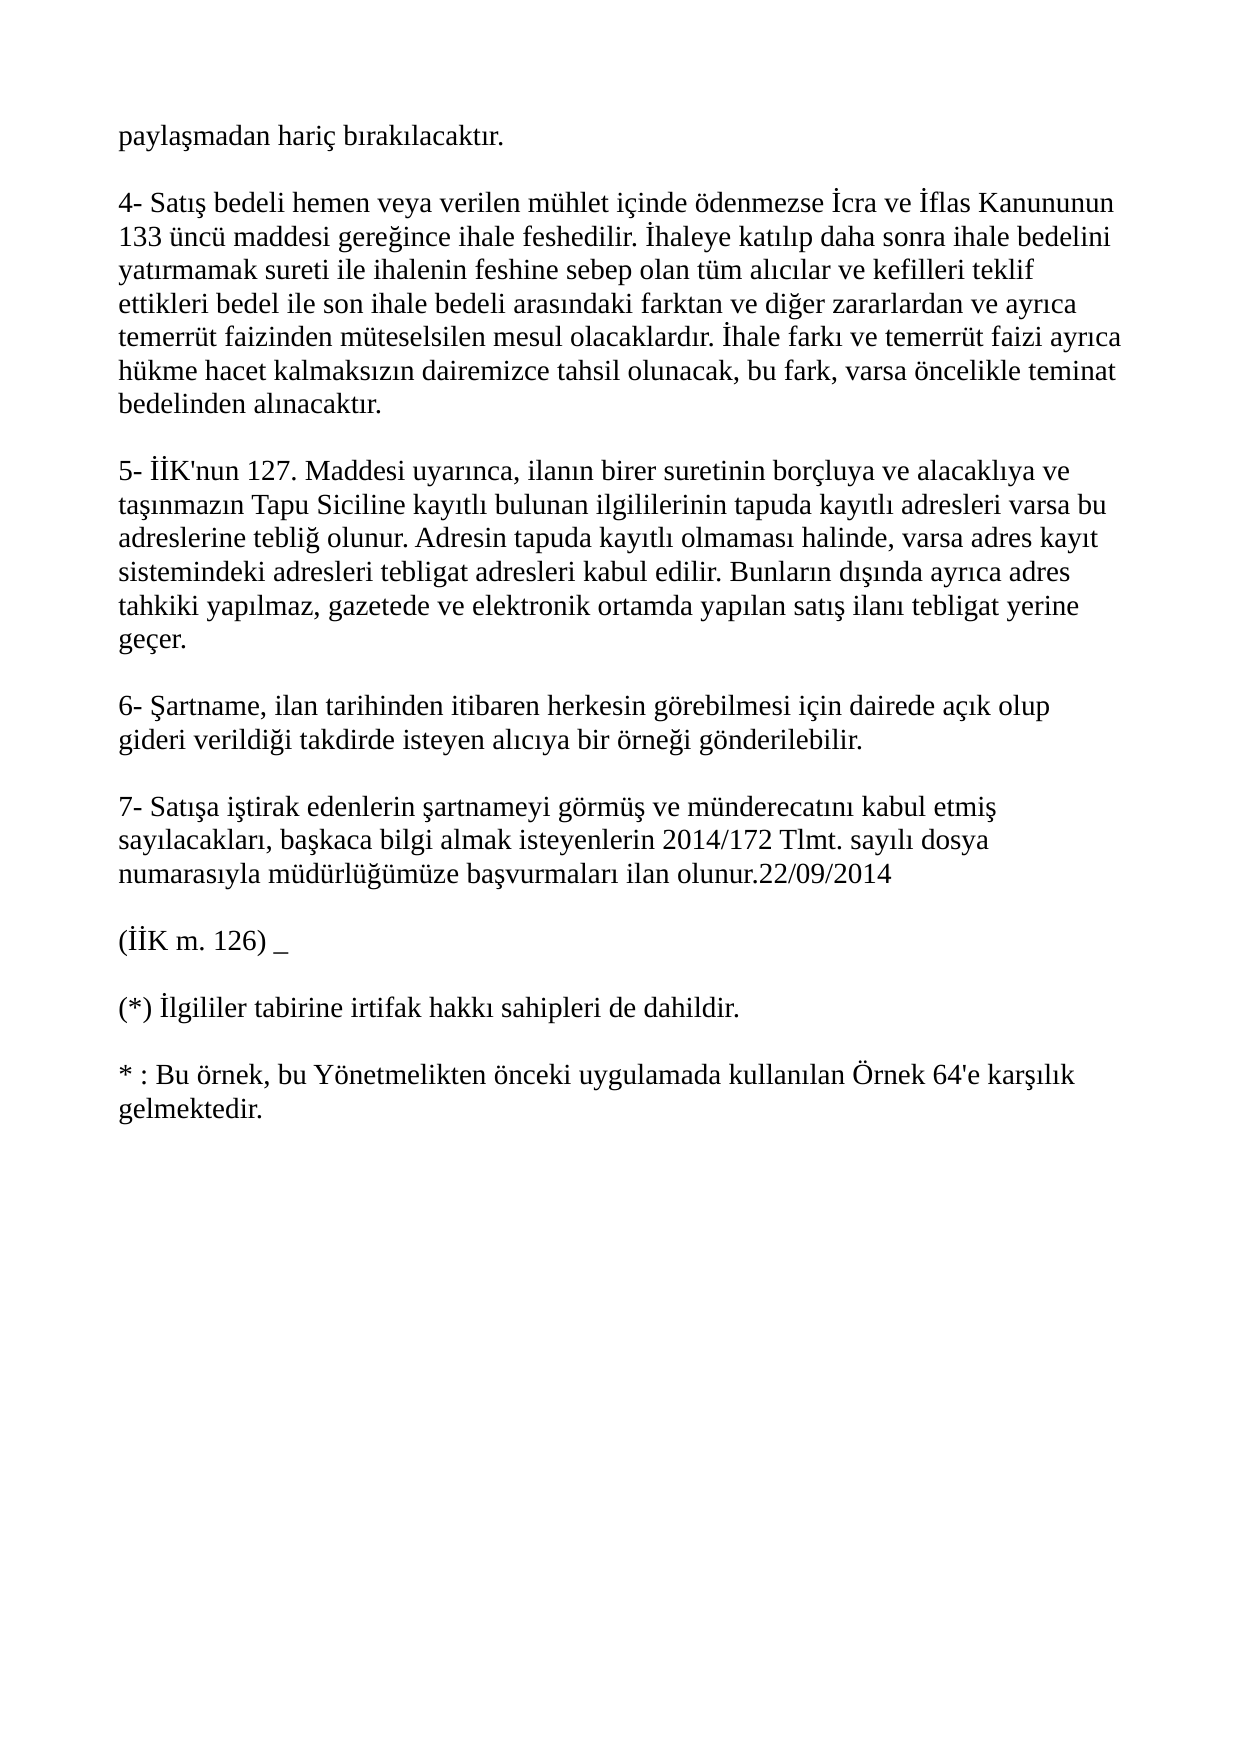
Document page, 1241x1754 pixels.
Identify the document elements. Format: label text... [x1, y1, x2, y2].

text 7- Satışa iştirak edenlerin şartnameyi görmüş ve münderecatını kabul etmiş sayılacakları, başkaca bilgi almak isteyenlerin 2014/172 Tlmt. sayılı dosya numarasıyla müdürlüğümüze başvurmaları ilan olunur.22/09/2014 [118, 789, 1122, 889]
text (İİK m. 126) _ [118, 923, 1122, 957]
text * : Bu örnek, bu Yönetmelikten önceki uygulamada kullanılan Örnek 64'e karşılık gelmektedir. [118, 1057, 1122, 1124]
text paylaşmadan hariç bırakılacaktır. [118, 118, 1122, 152]
text 6- Şartname, ilan tarihinden itibaren herkesin görebilmesi için dairede açık olup gideri verildiği takdirde isteyen alıcıya bir örneği gönderilebilir. [118, 688, 1122, 755]
text 4- Satış bedeli hemen veya verilen mühlet içinde ödenmezse İcra ve İflas Kanununun 133 üncü maddesi gereğince ihale feshedilir. İhaleye katılıp daha sonra ihale bedelini yatırmamak sureti ile ihalenin feshine sebep olan tüm alıcılar ve kefilleri teklif ettikleri bedel ile son ihale bedeli arasındaki farktan ve diğer zararlardan ve ayrıca temerrüt faizinden müteselsilen mesul olacaklardır. İhale farkı ve temerrüt faizi ayrıca hükme hacet kalmaksızın dairemizce tahsil olunacak, bu fark, varsa öncelikle teminat bedelinden alınacaktır. [118, 185, 1122, 420]
text 5- İİK'nun 127. Maddesi uyarınca, ilanın birer suretinin borçluya ve alacaklıya ve taşınmazın Tapu Siciline kayıtlı bulunan ilgililerinin tapuda kayıtlı adresleri varsa bu adreslerine tebliğ olunur. Adresin tapuda kayıtlı olmaması halinde, varsa adres kayıt sistemindeki adresleri tebligat adresleri kabul edilir. Bunların dışında ayrıca adres tahkiki yapılmaz, gazetede ve elektronik ortamda yapılan satış ilanı tebligat yerine geçer. [118, 453, 1122, 655]
text (*) İlgililer tabirine irtifak hakkı sahipleri de dahildir. [118, 990, 1122, 1024]
